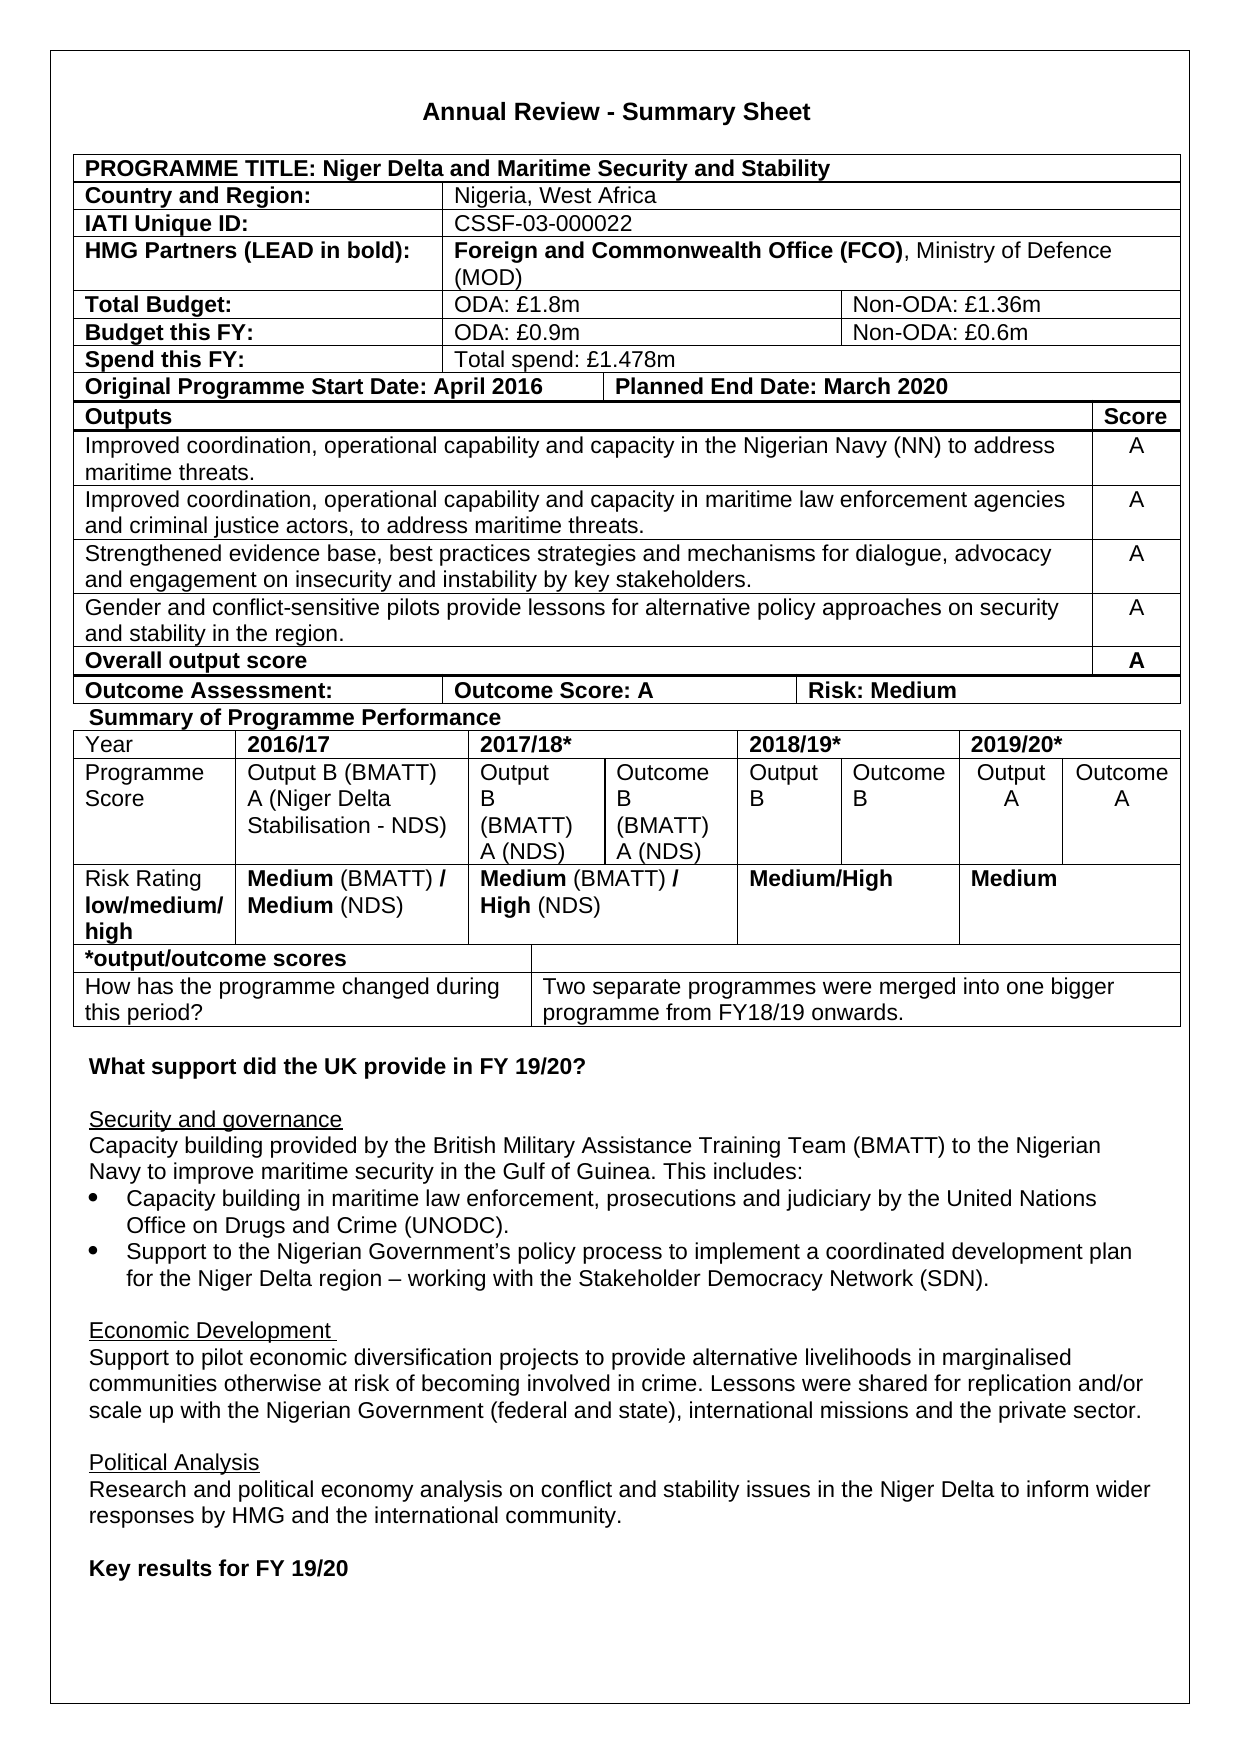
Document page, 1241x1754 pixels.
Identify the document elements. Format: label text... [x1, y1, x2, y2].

table_cell Gender and conflict-sensitive pilots provide lessons for alternative policy approaches on security and stability in the region. [74, 594, 1092, 646]
table_cell IATI Unique ID: [74, 210, 442, 236]
table_header 2017/18* [469, 731, 737, 758]
text Summary of Programme Performance [89, 704, 1152, 730]
table_cell Medium (BMATT) / Medium (NDS) [236, 865, 468, 944]
table_cell Strengthened evidence base, best practices strategies and mechanisms for dialogue, advocacy and engagement on insecurity and instability by key stakeholders. [74, 540, 1092, 592]
table_cell Budget this FY: [74, 319, 442, 345]
table_cell CSSF-03-000022 [443, 210, 1180, 236]
text Capacity building provided by the British Military Assistance Training Team (BMATT) to the Nigerian Navy to improve maritime security in the Gulf of Guinea. This includes: [89, 1132, 1152, 1185]
table_cell Original Programme Start Date: April 2016 [74, 373, 603, 399]
table_cell A [1093, 594, 1180, 646]
table_cell Output B [738, 759, 841, 864]
table_header PROGRAMME TITLE: Niger Delta and Maritime Security and Stability [74, 155, 1180, 181]
table_cell Medium (BMATT) / High (NDS) [469, 865, 737, 944]
table_header 2019/20* [960, 731, 1180, 758]
table_cell Total Budget: [74, 291, 442, 317]
text Key results for FY 19/20 [89, 1555, 1152, 1610]
table_cell ODA: £0.9m [443, 319, 841, 345]
table_cell Overall output score [74, 647, 1092, 673]
table_cell Medium/High [738, 865, 959, 944]
table_cell Outcome B (BMATT) A (NDS) [606, 759, 737, 864]
text Security and governance [89, 1106, 1152, 1132]
table_cell Output A [960, 759, 1062, 864]
table_cell Outcome A [1063, 759, 1180, 864]
table_cell Risk: Medium [797, 677, 1180, 703]
table_cell *output/outcome scores [74, 945, 531, 972]
table_cell Country and Region: [74, 183, 442, 209]
table_cell HMG Partners (LEAD in bold): [74, 237, 442, 290]
table_cell Two separate programmes were merged into one bigger programme from FY18/19 onwards. [532, 973, 1180, 1026]
table_cell Planned End Date: March 2020 [604, 373, 1180, 399]
table_cell Non-ODA: £0.6m [842, 319, 1180, 345]
table_cell Improved coordination, operational capability and capacity in the Nigerian Navy (NN) to address maritime threats. [74, 432, 1092, 485]
table_cell Output B (BMATT) A (NDS) [469, 759, 604, 864]
table_cell Nigeria, West Africa [443, 183, 1180, 209]
table_cell Outcome Assessment: [74, 677, 442, 703]
table_cell A [1093, 647, 1180, 673]
table_cell Outcome Score: A [443, 677, 796, 703]
table_cell Foreign and Commonwealth Office (FCO), Ministry of Defence (MOD) [443, 237, 1180, 290]
text What support did the UK provide in FY 19/20? [89, 1053, 1152, 1079]
table_cell Outcome B [842, 759, 959, 864]
table_cell Risk Rating low/medium/high [74, 865, 235, 944]
table_cell A [1093, 432, 1180, 485]
text Support to pilot economic diversification projects to provide alternative livelihoods in marginalised communities otherwise at risk of becoming involved in crime. Lessons were shared for replication and/or scale up with the Nigerian Government (federal and state), international missions and the private sector. [89, 1344, 1152, 1423]
table_cell Programme Score [74, 759, 235, 864]
table_cell Medium [960, 865, 1180, 944]
table_cell Total spend: £1.478m [443, 346, 1180, 372]
text Economic Development [89, 1317, 1152, 1344]
table_cell Improved coordination, operational capability and capacity in maritime law enforcement agencies and criminal justice actors, to address maritime threats. [74, 486, 1092, 539]
table_cell Non-ODA: £1.36m [842, 291, 1180, 317]
table_header 2018/19* [738, 731, 959, 758]
text Research and political economy analysis on conflict and stability issues in the Niger Delta to inform wider responses by HMG and the international community. [89, 1476, 1152, 1528]
table_header Year [74, 731, 235, 758]
table_cell Output B (BMATT) A (Niger Delta Stabilisation - NDS) [236, 759, 468, 864]
list Capacity building in maritime law enforcement, prosecutions and judiciary by the United Nations Office on Drugs and Crime (UNODC). [89, 1185, 1152, 1238]
table_cell How has the programme changed during this period? [74, 973, 531, 1026]
table_cell Score [1093, 403, 1180, 429]
table_cell Spend this FY: [74, 346, 442, 372]
text Annual Review - Summary Sheet [89, 97, 1152, 125]
table_cell A [1093, 540, 1180, 592]
list Support to the Nigerian Government’s policy process to implement a coordinated development plan for the Niger Delta region – working with the Stakeholder Democracy Network (SDN). [89, 1238, 1152, 1291]
table_cell A [1093, 486, 1180, 539]
table_header 2016/17 [236, 731, 468, 758]
table_cell Outputs [74, 403, 1092, 429]
table_cell ODA: £1.8m [443, 291, 841, 317]
text Political Analysis [89, 1449, 1152, 1476]
table_cell [532, 945, 1180, 972]
